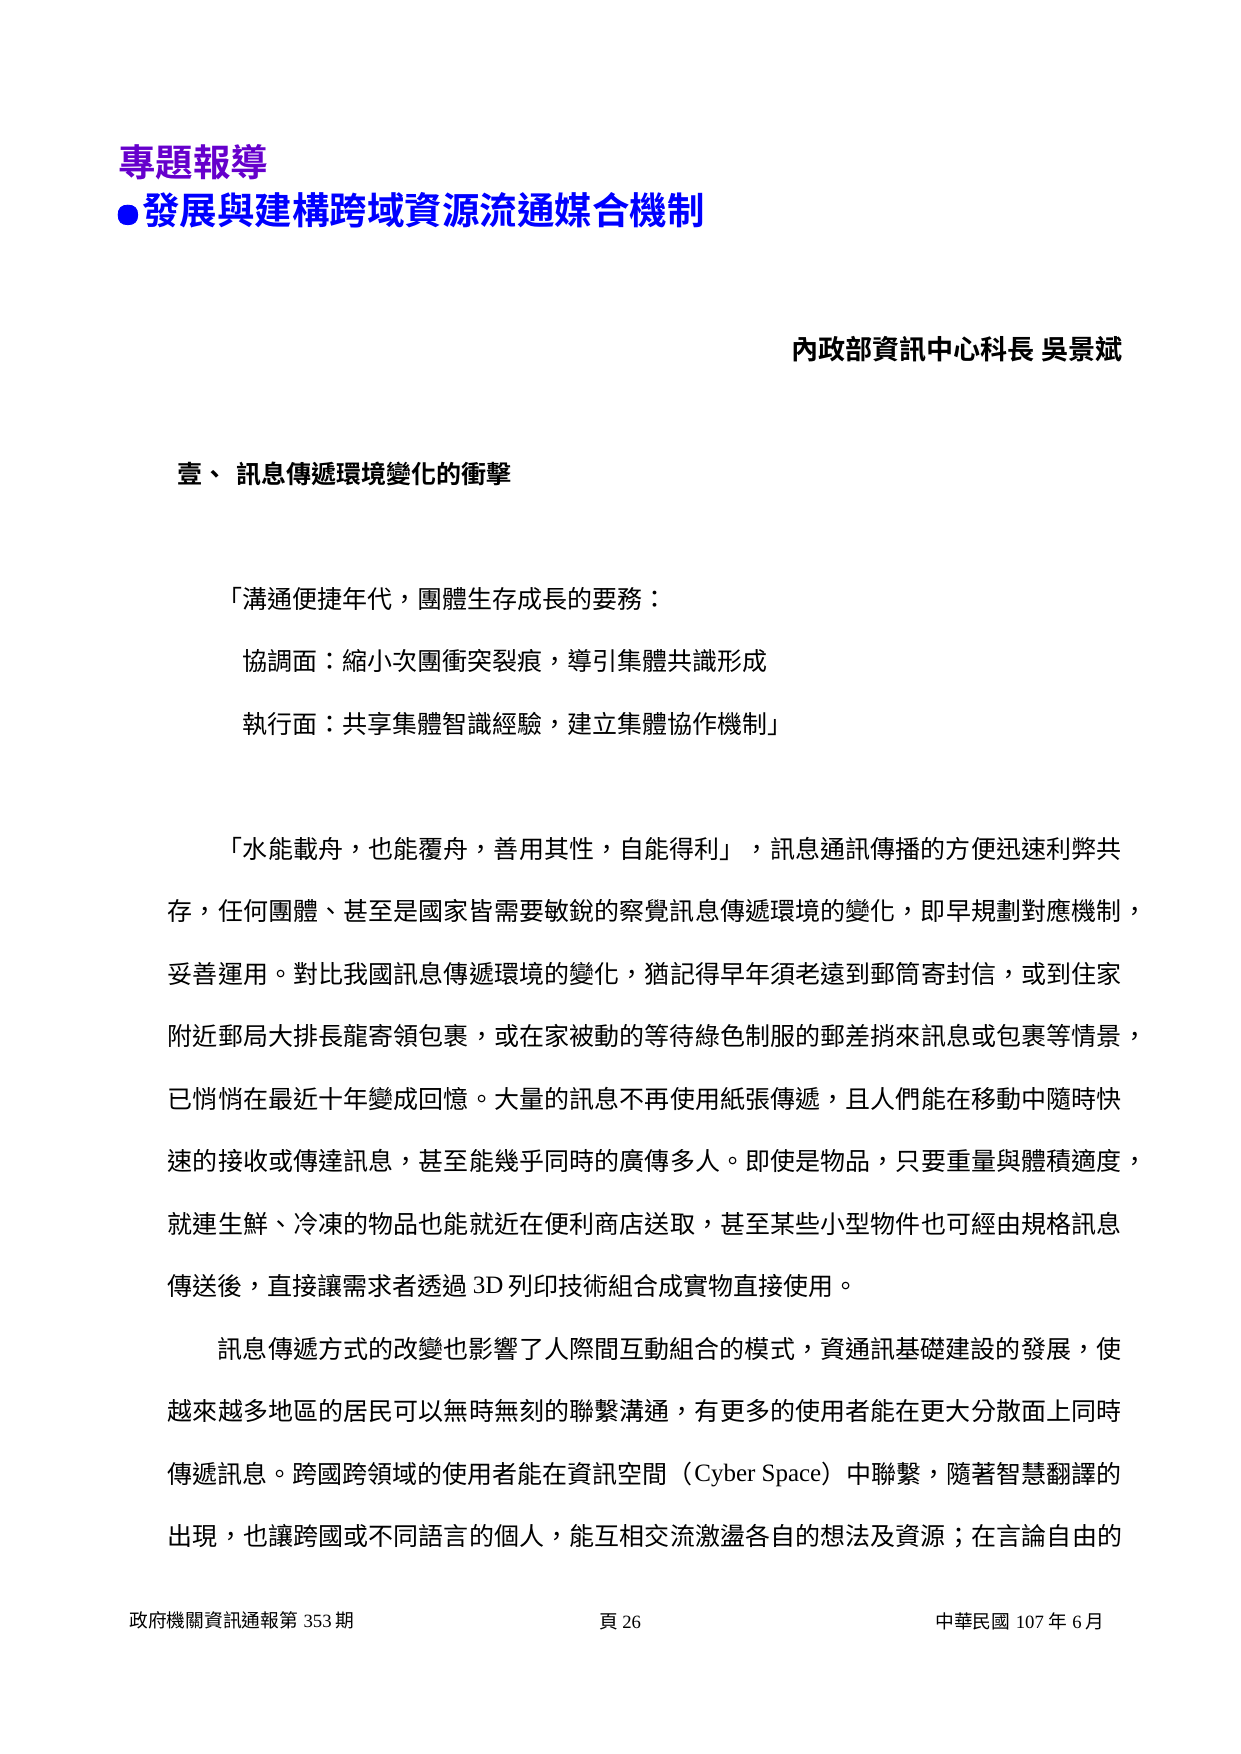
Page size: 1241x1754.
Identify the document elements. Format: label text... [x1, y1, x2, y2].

text 協調面：縮小次團衝突裂痕，導引集體共識形成 [168, 618, 1122, 681]
text 執行面：共享集體智識經驗，建立集體協作機制」 [168, 681, 1122, 743]
list 訊息傳遞環境變化的衝擊 [177, 431, 1122, 493]
text 專題報導 [118, 118, 1122, 181]
text 「水能載舟，也能覆舟，善用其性，自能得利」，訊息通訊傳播的方便迅速利弊共存，任何團體、甚至是國家皆需要敏銳的察覺訊息傳遞環境的變化，即早規劃對應機制，妥善運用。對比我國訊息傳遞環境的變化，猶記得早年須老遠到郵筒寄封信，或到住家附近郵局大排長龍寄領包裹，或在家被動的等待綠色制服的郵差捎來訊息或包裹等情景，已悄悄在最近十年變成回憶。大量的訊息不再使用紙張傳遞，且人們能在移動中隨時快速的接收或傳達訊息，甚至能幾乎同時的廣傳多人。即使是物品，只要重量與體積適度，就連生鮮、冷凍的物品也能就近在便利商店送取，甚至某些小型物件也可經由規格訊息傳送後，直接讓需求者透過3D列印技術組合成實物直接使用。 [168, 806, 1122, 1306]
text 訊息傳遞方式的改變也影響了人際間互動組合的模式，資通訊基礎建設的發展，使越來越多地區的居民可以無時無刻的聯繫溝通，有更多的使用者能在更大分散面上同時傳遞訊息。跨國跨領域的使用者能在資訊空間（Cyber Space）中聯繫，隨著智慧翻譯的出現，也讓跨國或不同語言的個人，能互相交流激盪各自的想法及資源；在言論自由的 [168, 1306, 1122, 1556]
text 「溝通便捷年代，團體生存成長的要務： [168, 556, 1122, 618]
text 發展與建構跨域資源流通媒合機制 [118, 181, 1122, 235]
text 內政部資訊中心科長 吳景斌 [118, 306, 1122, 368]
